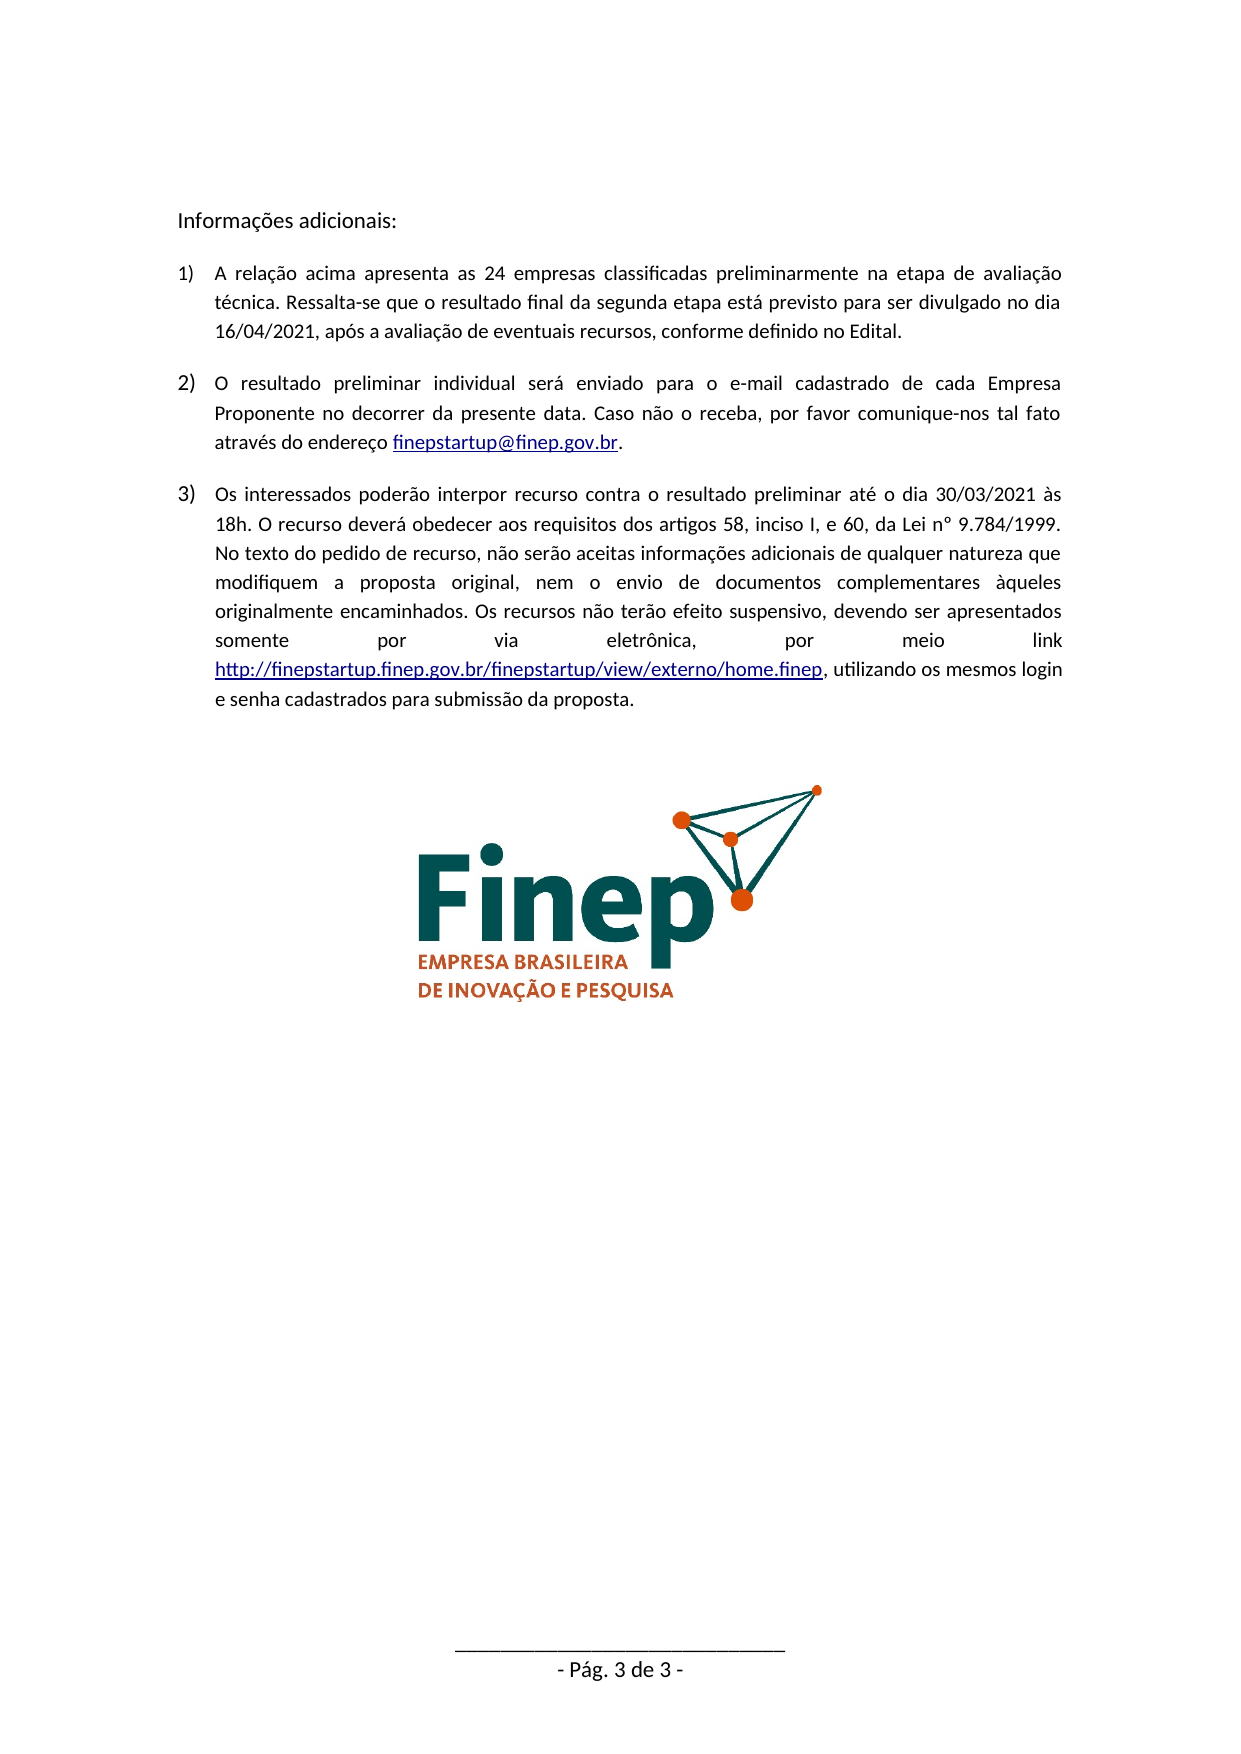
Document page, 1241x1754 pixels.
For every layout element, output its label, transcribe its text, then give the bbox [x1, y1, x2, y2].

list A relação acima apresenta as 24 empresas classificadas preliminarmente na etapa de avaliação técnica. Ressalta-se que o resultado final da segunda etapa está previsto para ser divulgado no dia 16/04/2021, após a avaliação de eventuais recursos, conforme definido no Edital. [177, 260, 1063, 343]
list Os interessados poderão interpor recurso contra o resultado preliminar até o dia 30/03/2021 às 18h. O recurso deverá obedecer aos requisitos dos artigos 58, inciso I, e 60, da Lei nº 9.784/1999. No texto do pedido de recurso, não serão aceitas informações adicionais de qualquer natureza que modifiquem a proposta original, nem o envio de documentos complementares àqueles originalmente encaminhados. Os recursos não terão efeito suspensivo, devendo ser apresentados somente por via eletrônica, por meio link http://finepstartup.finep.gov.br/finepstartup/view/externo/home.finep, utilizando os mesmos login e senha cadastrados para submissão da proposta. [177, 479, 1063, 711]
list O resultado preliminar individual será enviado para o e-mail cadastrado de cada Empresa Proponente no decorrer da presente data. Caso não o receba, por favor comunique-nos tal fato através do endereço finepstartup@finep.gov.br. [177, 368, 1063, 454]
text Informações adicionais: [177, 207, 1063, 235]
